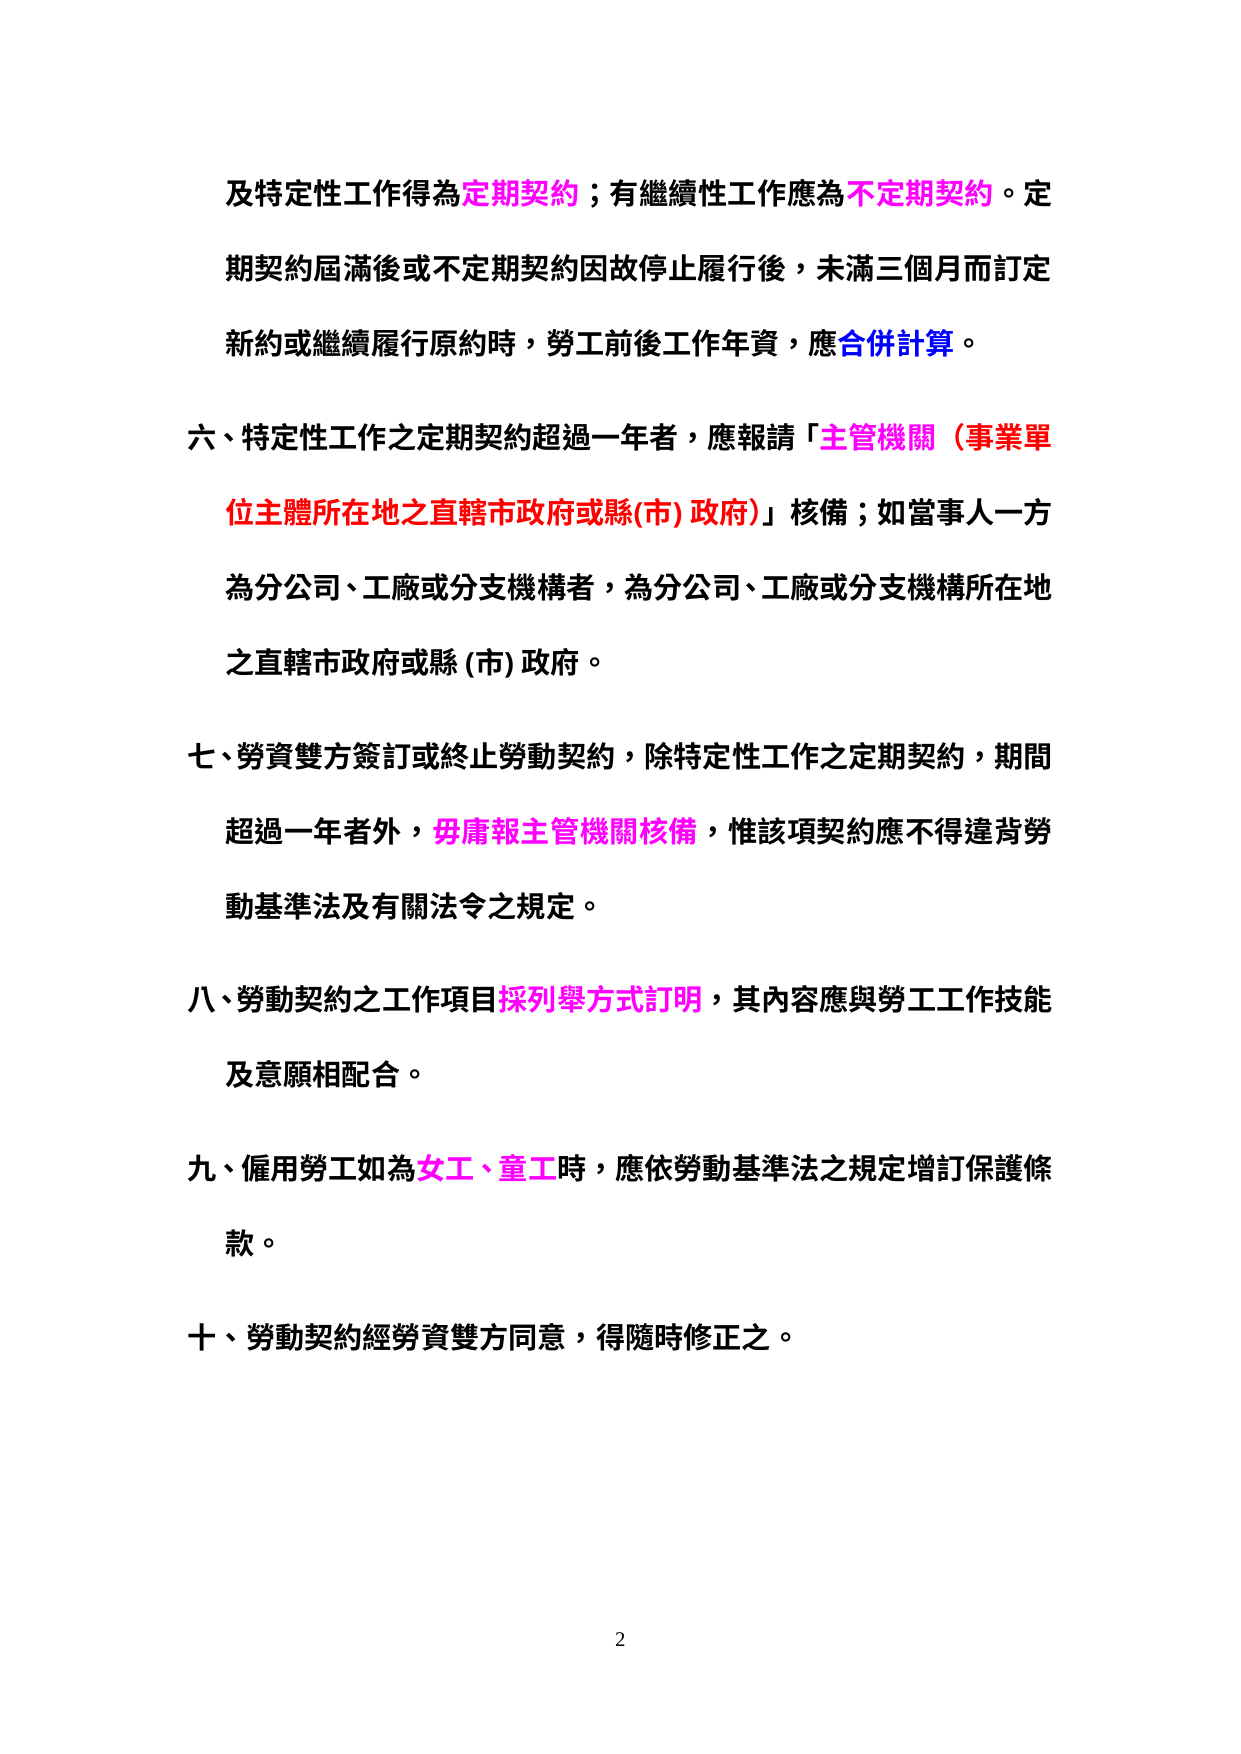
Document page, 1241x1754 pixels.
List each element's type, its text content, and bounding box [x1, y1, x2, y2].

text 八、勞動契約之工作項目採列舉方式訂明，其內容應與勞工工作技能及意願相配合。 [187, 961, 1053, 1111]
text 十、勞動契約經勞資雙方同意，得隨時修正之。 [187, 1298, 1053, 1373]
text 七、勞資雙方簽訂或終止勞動契約，除特定性工作之定期契約，期間超過一年者外，毋庸報主管機關核備，惟該項契約應不得違背勞動基準法及有關法令之規定。 [187, 717, 1053, 942]
text 六、特定性工作之定期契約超過一年者，應報請「主管機關（事業單位主體所在地之直轄市政府或縣(市) 政府）」核備；如當事人一方為分公司、工廠或分支機構者，為分公司、工廠或分支機構所在地之直轄市政府或縣 (市) 政府。 [187, 398, 1053, 698]
text 及特定性工作得為定期契約；有繼續性工作應為不定期契約。定期契約屆滿後或不定期契約因故停止履行後，未滿三個月而訂定新約或繼續履行原約時，勞工前後工作年資，應合併計算。 [187, 154, 1053, 379]
text 九、僱用勞工如為女工、童工時，應依勞動基準法之規定增訂保護條款。 [187, 1129, 1053, 1279]
